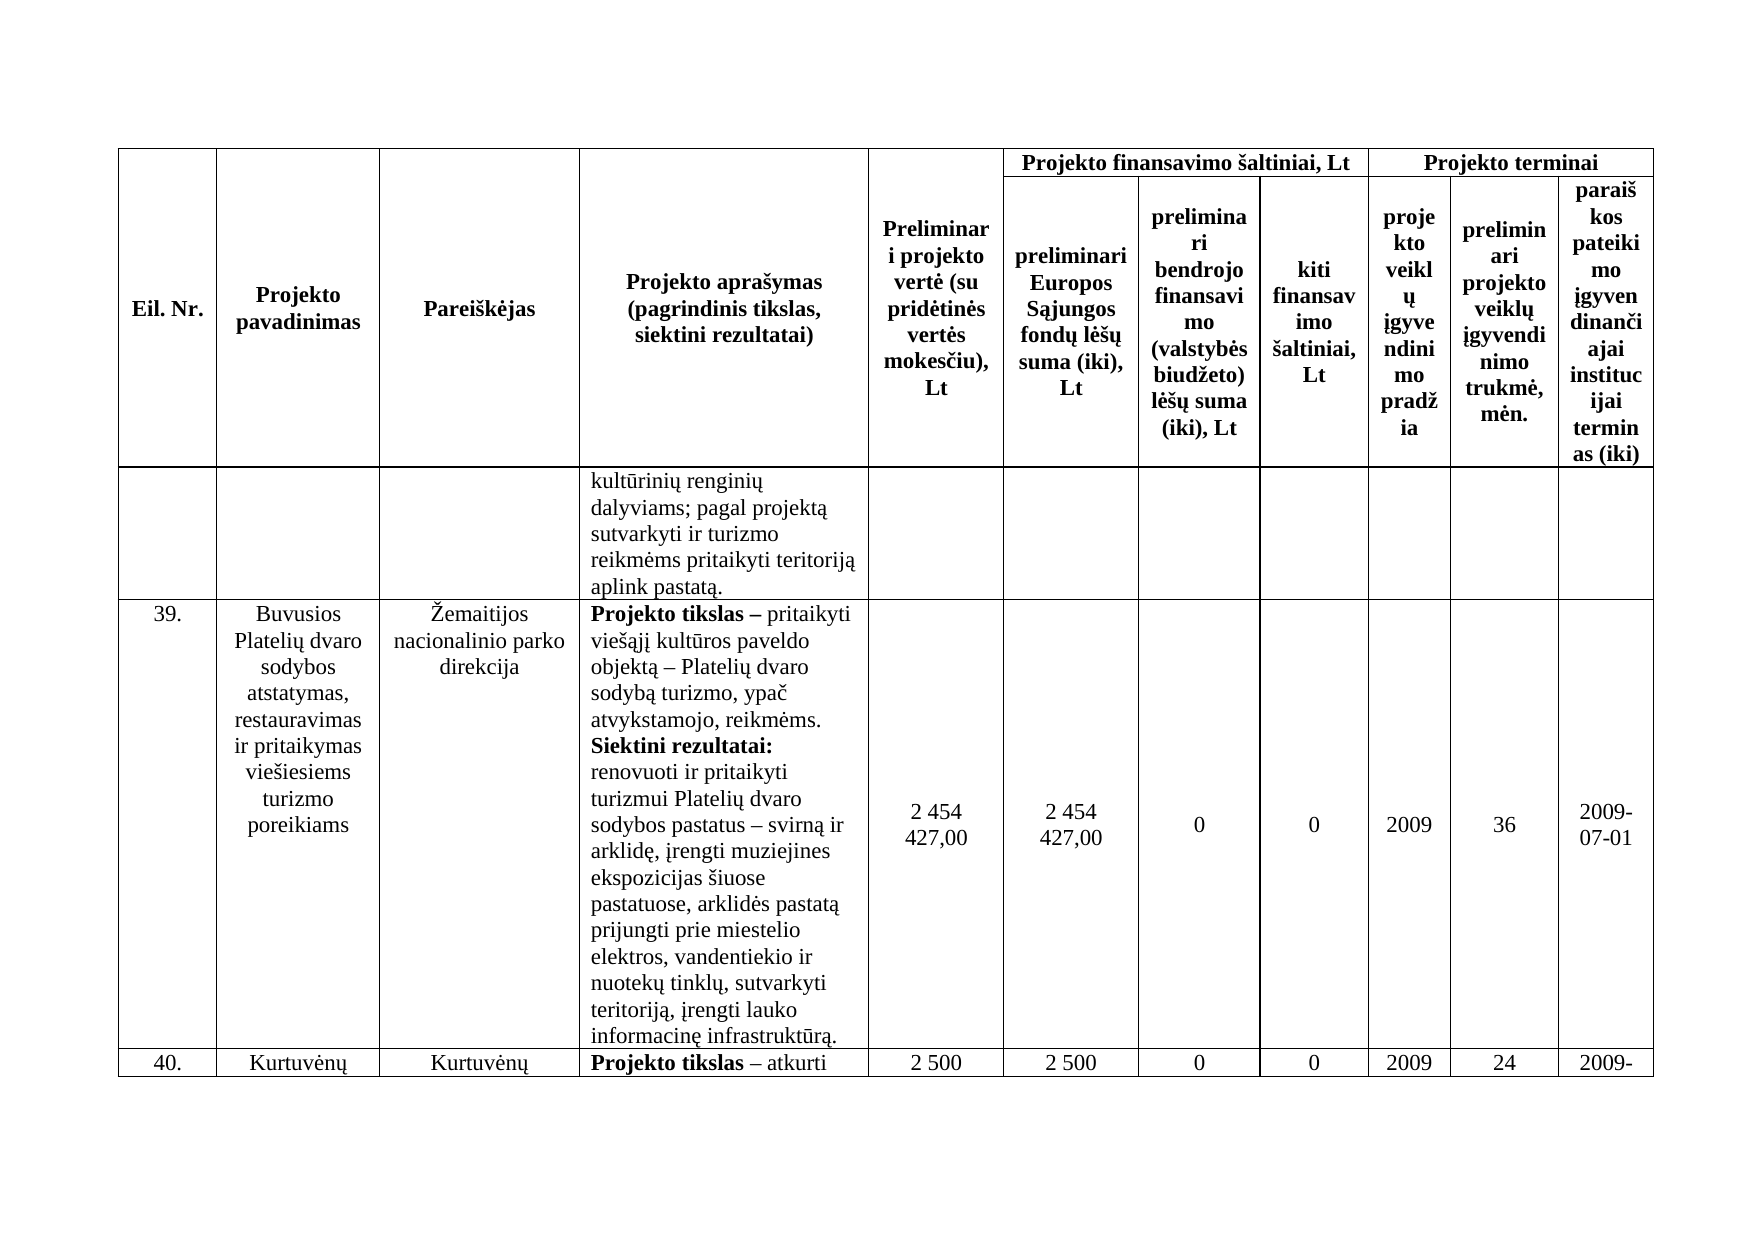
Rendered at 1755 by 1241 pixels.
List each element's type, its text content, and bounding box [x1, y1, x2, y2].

table_cell 2 454 427,00 [869, 600, 1003, 1048]
table_cell 2 500 [869, 1049, 1003, 1076]
table_cell 0 [1139, 1049, 1259, 1076]
table_cell 40. [119, 1049, 216, 1076]
table_header Pareiškėjas [380, 149, 579, 466]
table_cell [1369, 468, 1450, 599]
table_cell Buvusios Platelių dvaro sodybos atstatymas, restauravimas ir pritaikymas viešiesiems turizmo poreikiams [217, 600, 379, 1048]
table_cell 2009 [1369, 600, 1450, 1048]
table_cell 2 500 [1004, 1049, 1138, 1076]
table_header Projekto pavadinimas [217, 149, 379, 466]
table_cell [1451, 468, 1558, 599]
table_header Projekto aprašymas (pagrindinis tikslas, siektini rezultatai) [580, 149, 868, 466]
table_cell kultūrinių renginių dalyviams; pagal projektą sutvarkyti ir turizmo reikmėms pritaikyti teritoriją aplink pastatą. [580, 468, 868, 599]
table_cell 0 [1139, 600, 1259, 1048]
table_cell 2009 [1369, 1049, 1450, 1076]
table_cell [1139, 468, 1259, 599]
table_cell Projekto tikslas – atkurti [580, 1049, 868, 1076]
table_header Eil. Nr. [119, 149, 216, 466]
table_cell [869, 468, 1003, 599]
table_header Projekto terminai [1369, 149, 1653, 176]
table_cell preliminari bendrojo finansavimo (valstybės biudžeto) lėšų suma (iki), Lt [1139, 177, 1259, 466]
table_header Projekto finansavimo šaltiniai, Lt [1004, 149, 1368, 176]
table_cell kiti finansavimo šaltiniai, Lt [1261, 177, 1368, 466]
table_cell preliminari projekto veiklų įgyvendinimo trukmė, mėn. [1451, 177, 1558, 466]
table_cell [1004, 468, 1138, 599]
table_cell 0 [1261, 1049, 1368, 1076]
table_cell [1559, 468, 1653, 599]
table_cell 24 [1451, 1049, 1558, 1076]
table_cell 39. [119, 600, 216, 1048]
table_cell Projekto tikslas – pritaikyti viešąjį kultūros paveldo objektą – Platelių dvaro sodybą turizmo, ypač atvykstamojo, reikmėms. Siektini rezultatai: renovuoti ir pritaikyti turizmui Platelių dvaro sodybos pastatus – svirną ir arklidę, įrengti muziejines ekspozicijas šiuose pastatuose, arklidės pastatą prijungti prie miestelio elektros, vandentiekio ir nuotekų tinklų, sutvarkyti teritoriją, įrengti lauko informacinę infrastruktūrą. [580, 600, 868, 1048]
table_cell preliminari Europos Sąjungos fondų lėšų suma (iki), Lt [1004, 177, 1138, 466]
table_cell Žemaitijos nacionalinio parko direkcija [380, 600, 579, 1048]
table_header Preliminari projekto vertė (su pridėtinės vertės mokesčiu), Lt [869, 149, 1003, 466]
table_cell Kurtuvėnų [217, 1049, 379, 1076]
table_cell 36 [1451, 600, 1558, 1048]
table_cell [119, 468, 216, 599]
table_cell paraiškos pateikimo įgyvendinančiajai institucijai terminas (iki) [1559, 177, 1653, 466]
table_cell 2 454 427,00 [1004, 600, 1138, 1048]
table_cell 0 [1261, 600, 1368, 1048]
table_cell [380, 468, 579, 599]
table_cell [217, 468, 379, 599]
table_cell Kurtuvėnų [380, 1049, 579, 1076]
table_cell projekto veiklų įgyvendinimo pradžia [1369, 177, 1450, 466]
table_cell 2009-07-01 [1559, 600, 1653, 1048]
table_cell 2009- [1559, 1049, 1653, 1076]
table_cell [1261, 468, 1368, 599]
